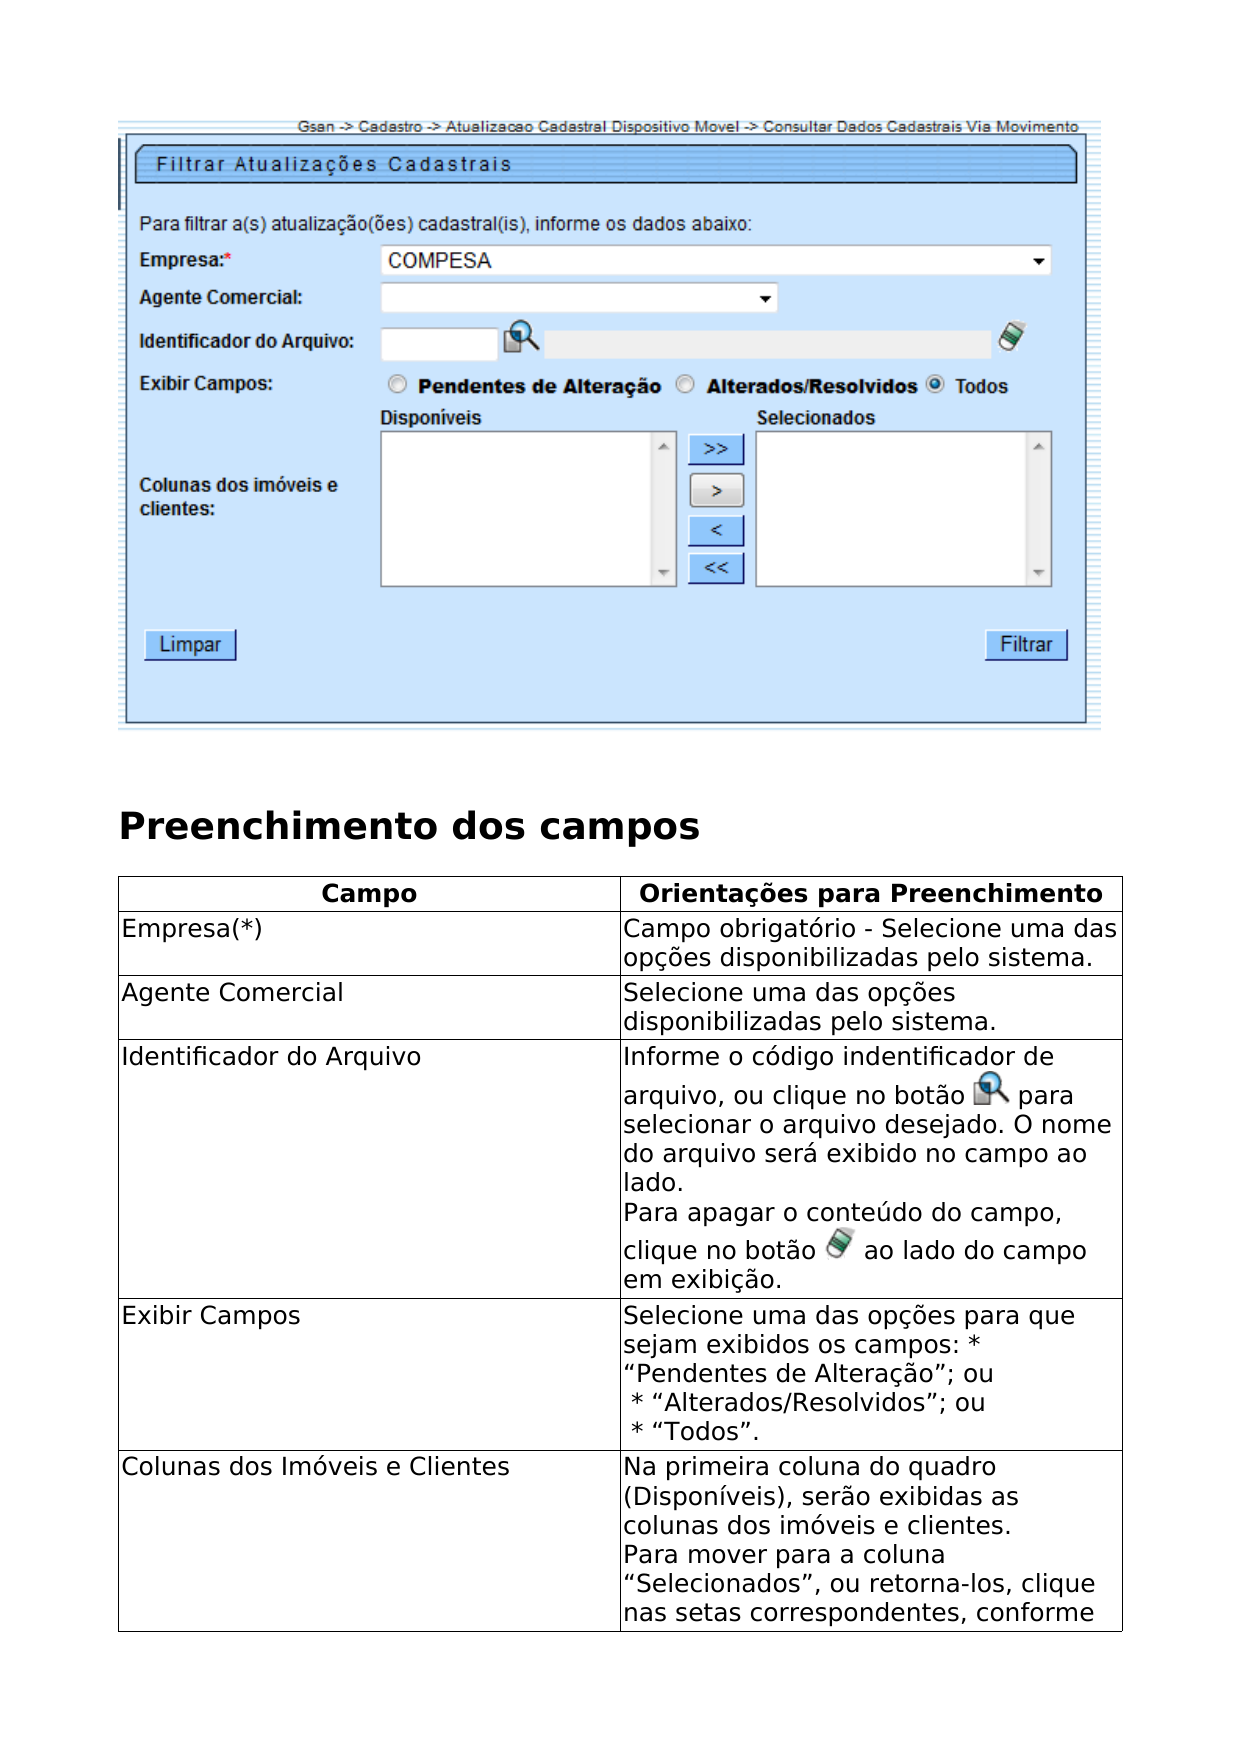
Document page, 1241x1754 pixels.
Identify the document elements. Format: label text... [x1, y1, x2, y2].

table_cell Selecione uma das opções disponibilizadas pelo sistema. [621, 976, 1122, 1039]
table_cell Identificador do Arquivo [119, 1040, 620, 1298]
table_cell Informe o código indentificador de arquivo, ou clique no botão para selecionar o arquivo desejado. O nome do arquivo será exibido no campo ao lado. Para apagar o conteúdo do campo, clique no botão ao lado do campo em exibição. [621, 1040, 1122, 1298]
table_cell Selecione uma das opções para que sejam exibidos os campos: * “Pendentes de Alteração”; ou * “Alterados/Resolvidos”; ou * “Todos”. [621, 1299, 1122, 1449]
table_cell Agente Comercial [119, 976, 620, 1039]
picture [118, 118, 1101, 733]
picture [973, 1071, 1010, 1105]
table_cell Na primeira coluna do quadro (Disponíveis), serão exibidas as colunas dos imóveis e clientes. Para mover para a coluna “Selecionados”, ou retorna-los, clique nas setas correspondentes, conforme [621, 1451, 1122, 1631]
table_cell Exibir Campos [119, 1299, 620, 1449]
subtitle Preenchimento dos campos [118, 805, 1122, 848]
table_cell Campo obrigatório - Selecione uma das opções disponibilizadas pelo sistema. [621, 912, 1122, 975]
table_cell Empresa(*) [119, 912, 620, 975]
picture [824, 1227, 856, 1260]
table_header Campo [119, 877, 620, 911]
table_header Orientações para Preenchimento [621, 877, 1122, 911]
table_cell Colunas dos Imóveis e Clientes [119, 1451, 620, 1631]
